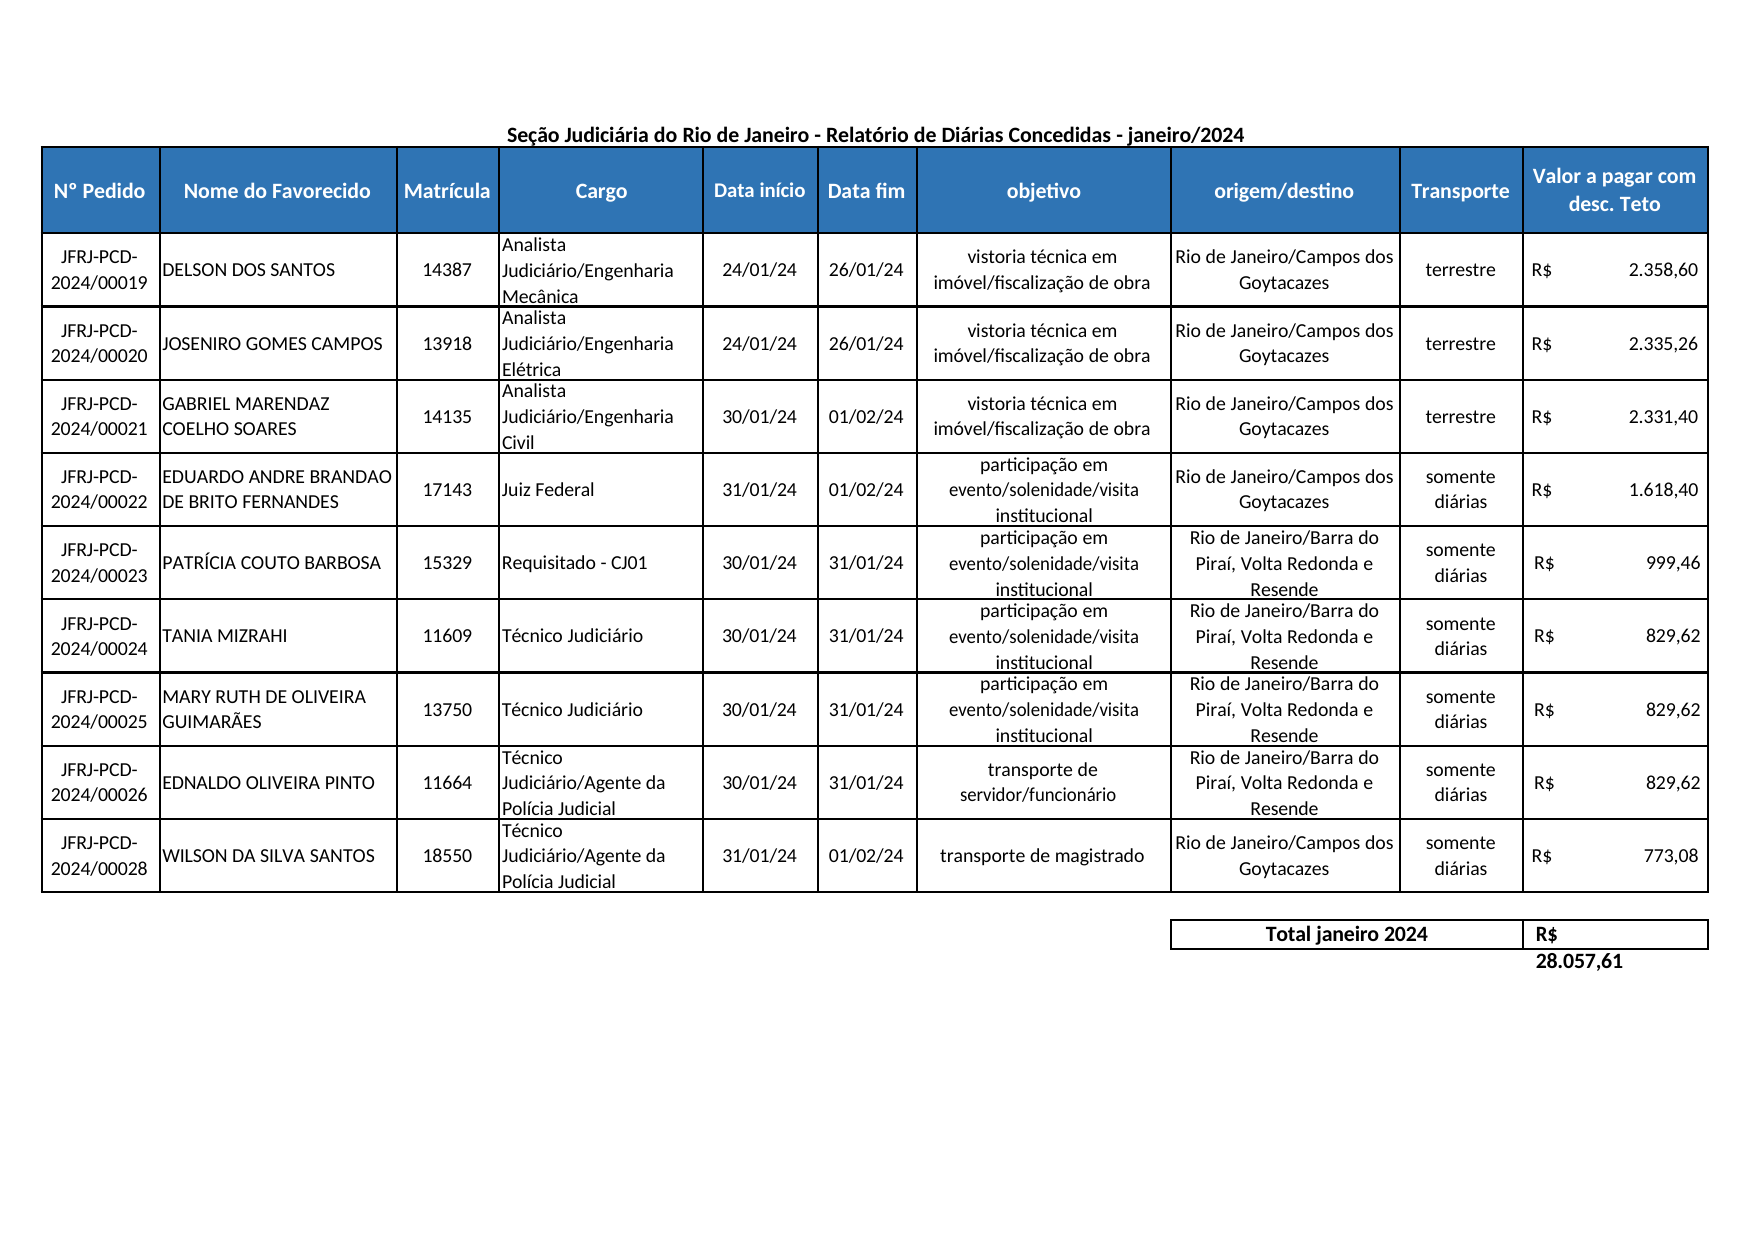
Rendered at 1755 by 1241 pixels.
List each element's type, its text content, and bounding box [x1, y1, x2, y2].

table_cell 01/02/24 [819, 454, 916, 525]
table_cell R$ [1524, 308, 1592, 378]
table_cell 15329 [398, 527, 498, 598]
table_header Matrícula [398, 148, 498, 232]
table_cell R$ [1524, 527, 1592, 598]
table_cell 13918 [398, 308, 498, 378]
table_cell 829,62 [1592, 600, 1707, 671]
table_cell transporte de magistrado [918, 820, 1170, 891]
table_cell somente diárias [1401, 820, 1522, 891]
table_cell 31/01/24 [819, 674, 916, 745]
table_cell JFRJ-PCD- 2024/00025 [43, 674, 159, 745]
table_cell 2.358,60 [1592, 234, 1707, 305]
table_cell 01/02/24 [819, 381, 916, 452]
table_cell MARY RUTH DE OLIVEIRA GUIMARÃES [161, 674, 396, 745]
table_cell participação em evento/solenidade/visita institucional [918, 527, 1170, 598]
table_cell EDUARDO ANDRE BRANDAO DE BRITO FERNANDES [161, 454, 396, 525]
table_cell participação em evento/solenidade/visita institucional [918, 600, 1170, 671]
table_cell R$ [1524, 747, 1592, 818]
table_cell Analista Judiciário/Engenharia Civil [500, 381, 702, 452]
table_cell R$ [1524, 674, 1592, 745]
table_cell 829,62 [1592, 747, 1707, 818]
table_cell 773,08 [1592, 820, 1707, 891]
table_cell Técnico Judiciário/Agente da Polícia Judicial [500, 747, 702, 818]
table_cell 31/01/24 [819, 600, 916, 671]
table_cell 30/01/24 [704, 747, 817, 818]
table_cell JFRJ-PCD- 2024/00026 [43, 747, 159, 818]
table_cell Rio de Janeiro/Barra do Piraí, Volta Redonda e Resende [1172, 674, 1399, 745]
table_cell Analista Judiciário/Engenharia Mecânica [500, 234, 702, 305]
table_cell somente diárias [1401, 454, 1522, 525]
table_cell 30/01/24 [704, 674, 817, 745]
table_cell 2.331,40 [1592, 381, 1707, 452]
table_cell Rio de Janeiro/Barra do Piraí, Volta Redonda e Resende [1172, 600, 1399, 671]
table_cell 1.618,40 [1592, 454, 1707, 525]
table_cell DELSON DOS SANTOS [161, 234, 396, 305]
table_cell JFRJ-PCD- 2024/00019 [43, 234, 159, 305]
table_cell 829,62 [1592, 674, 1707, 745]
table_cell TANIA MIZRAHI [161, 600, 396, 671]
table_cell 31/01/24 [819, 527, 916, 598]
table_header Transporte [1401, 148, 1522, 232]
table_cell vistoria técnica em imóvel/fiscalização de obra [918, 234, 1170, 305]
table_cell JFRJ-PCD- 2024/00024 [43, 600, 159, 671]
table_cell Analista Judiciário/Engenharia Elétrica [500, 308, 702, 378]
table_cell vistoria técnica em imóvel/fiscalização de obra [918, 308, 1170, 378]
table_header Cargo [500, 148, 702, 232]
table_cell somente diárias [1401, 747, 1522, 818]
table_cell Rio de Janeiro/Campos dos Goytacazes [1172, 234, 1399, 305]
table_header objetivo [918, 148, 1170, 232]
table_cell 24/01/24 [704, 308, 817, 378]
table_cell 30/01/24 [704, 381, 817, 452]
table_cell Rio de Janeiro/Barra do Piraí, Volta Redonda e Resende [1172, 747, 1399, 818]
table_header Valor a pagar com desc. Teto [1524, 148, 1707, 232]
table_cell JFRJ-PCD- 2024/00028 [43, 820, 159, 891]
table_cell 24/01/24 [704, 234, 817, 305]
table_header Data início [704, 148, 817, 232]
table_cell Rio de Janeiro/Campos dos Goytacazes [1172, 820, 1399, 891]
table_cell 999,46 [1592, 527, 1707, 598]
table_cell somente diárias [1401, 674, 1522, 745]
table_header Data fim [819, 148, 916, 232]
table_cell JFRJ-PCD- 2024/00022 [43, 454, 159, 525]
table_cell JFRJ-PCD- 2024/00020 [43, 308, 159, 378]
table_cell participação em evento/solenidade/visita institucional [918, 454, 1170, 525]
table_cell transporte de servidor/funcionário [918, 747, 1170, 818]
table_cell participação em evento/solenidade/visita institucional [918, 674, 1170, 745]
table_cell Rio de Janeiro/Campos dos Goytacazes [1172, 308, 1399, 378]
table_cell vistoria técnica em imóvel/fiscalização de obra [918, 381, 1170, 452]
table_cell terrestre [1401, 308, 1522, 378]
table_cell R$ [1524, 454, 1592, 525]
table_cell JOSENIRO GOMES CAMPOS [161, 308, 396, 378]
table_cell WILSON DA SILVA SANTOS [161, 820, 396, 891]
table_header Nome do Favorecido [161, 148, 396, 232]
table_cell Rio de Janeiro/Campos dos Goytacazes [1172, 454, 1399, 525]
table_cell 30/01/24 [704, 600, 817, 671]
table_cell 11664 [398, 747, 498, 818]
table_cell JFRJ-PCD- 2024/00023 [43, 527, 159, 598]
table_cell Rio de Janeiro/Campos dos Goytacazes [1172, 381, 1399, 452]
table_cell terrestre [1401, 234, 1522, 305]
table_cell Juiz Federal [500, 454, 702, 525]
table_cell Técnico Judiciário/Agente da Polícia Judicial [500, 820, 702, 891]
table_cell 31/01/24 [704, 820, 817, 891]
table_cell PATRÍCIA COUTO BARBOSA [161, 527, 396, 598]
table_cell R$ [1524, 600, 1592, 671]
table_cell 31/01/24 [704, 454, 817, 525]
table_cell R$ [1524, 820, 1592, 891]
table_cell Técnico Judiciário [500, 674, 702, 745]
table_cell somente diárias [1401, 527, 1522, 598]
table_cell 01/02/24 [819, 820, 916, 891]
table_cell R$ [1524, 234, 1592, 305]
table_cell 2.335,26 [1592, 308, 1707, 378]
table_cell GABRIEL MARENDAZ COELHO SOARES [161, 381, 396, 452]
table_cell JFRJ-PCD- 2024/00021 [43, 381, 159, 452]
table_header origem/destino [1172, 148, 1399, 232]
table_cell 18550 [398, 820, 498, 891]
table_header Nº Pedido [43, 148, 159, 232]
table_cell Rio de Janeiro/Barra do Piraí, Volta Redonda e Resende [1172, 527, 1399, 598]
table_cell 14135 [398, 381, 498, 452]
table_cell Requisitado - CJ01 [500, 527, 702, 598]
table_cell R$ [1524, 381, 1592, 452]
table_cell 14387 [398, 234, 498, 305]
table_cell EDNALDO OLIVEIRA PINTO [161, 747, 396, 818]
table_cell Técnico Judiciário [500, 600, 702, 671]
table_cell 30/01/24 [704, 527, 817, 598]
table_cell 26/01/24 [819, 234, 916, 305]
table_cell terrestre [1401, 381, 1522, 452]
table_cell 13750 [398, 674, 498, 745]
table_cell 17143 [398, 454, 498, 525]
table_cell somente diárias [1401, 600, 1522, 671]
table_cell 31/01/24 [819, 747, 916, 818]
table_cell 11609 [398, 600, 498, 671]
table_cell 26/01/24 [819, 308, 916, 378]
